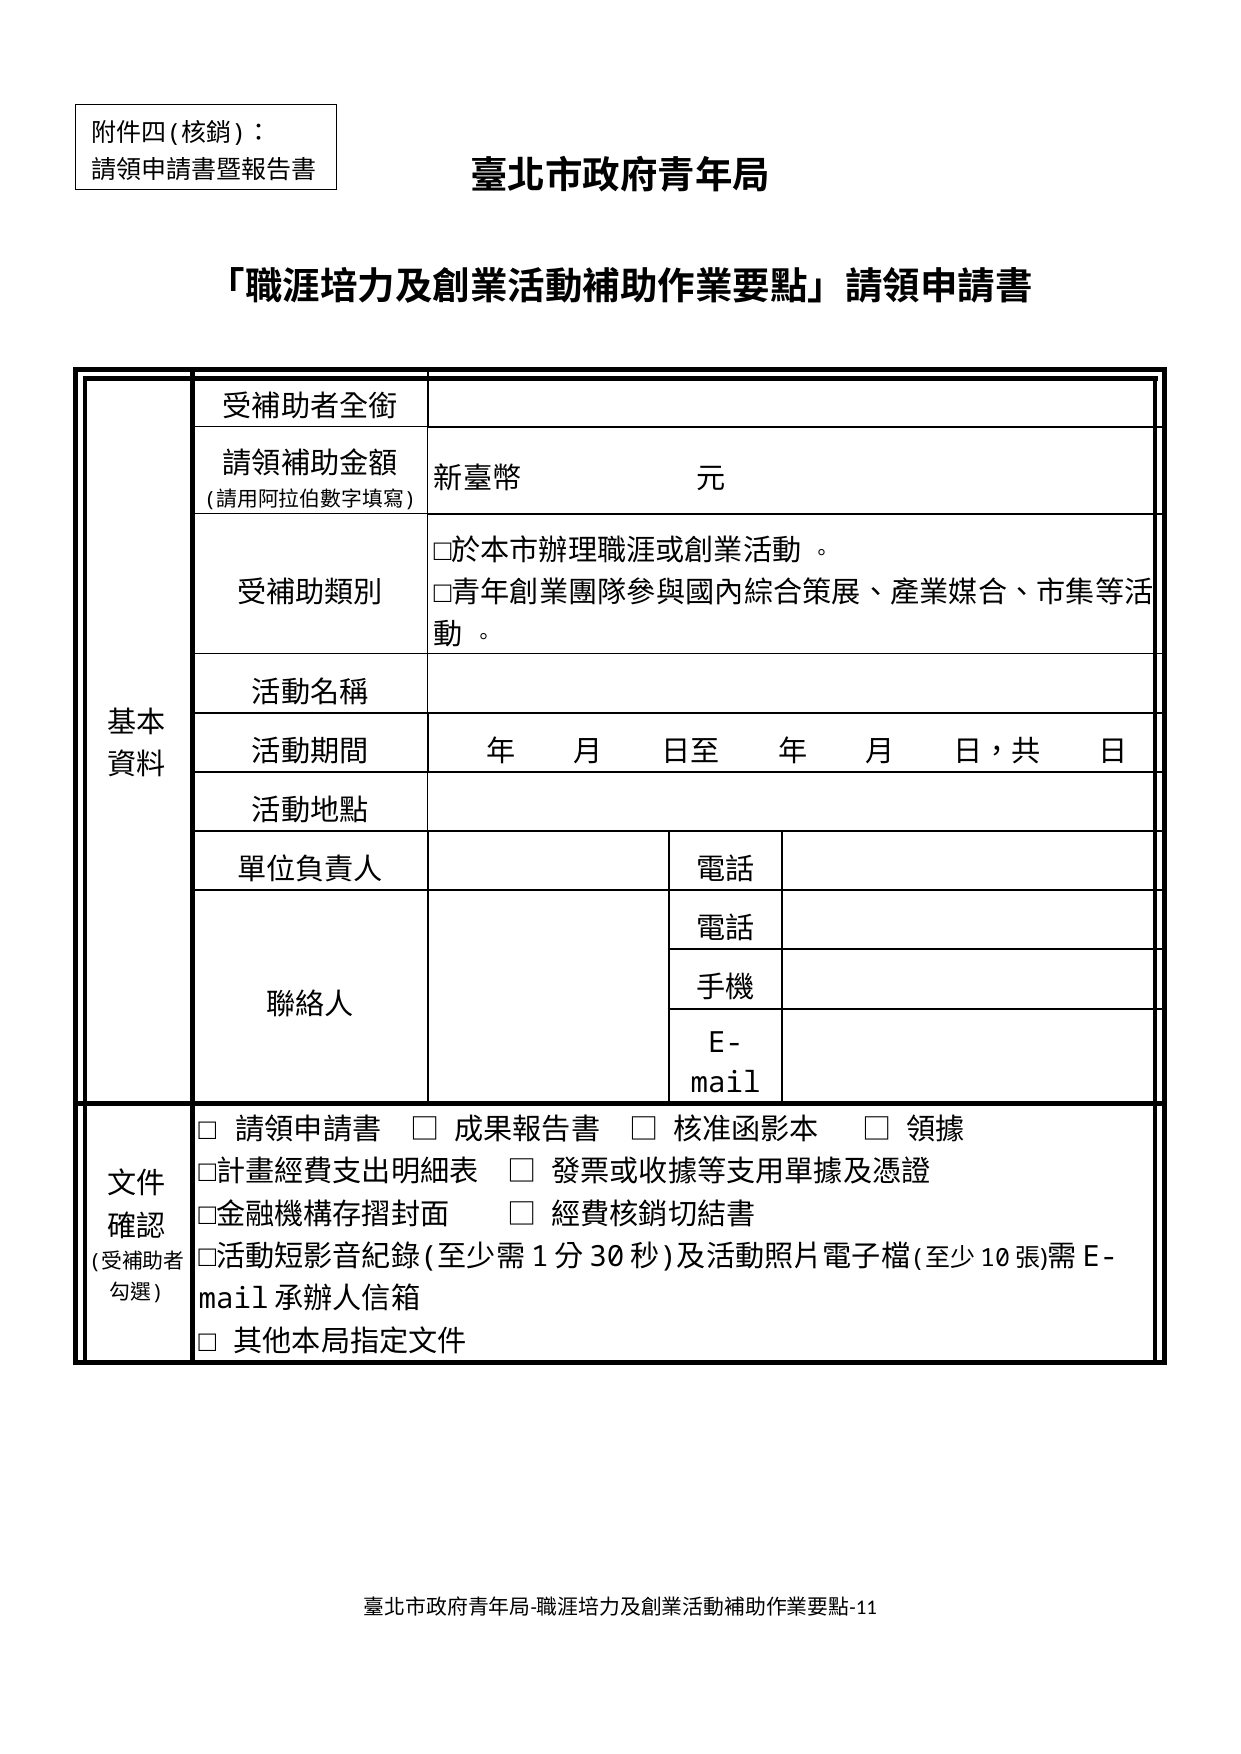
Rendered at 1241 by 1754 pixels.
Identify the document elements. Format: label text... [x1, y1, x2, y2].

table_cell 文件 確認 (受補助者勾選) [87, 1106, 190, 1360]
table_cell 手機 [670, 950, 781, 1007]
table_cell 請領補助金額 (請用阿拉伯數字填寫) [195, 427, 427, 513]
text 「職涯培力及創業活動補助作業要點」請領申請書 [75, 256, 1165, 354]
table_header 受補助者全銜 [195, 381, 427, 426]
table_cell 單位負責人 [195, 832, 427, 889]
table_cell [783, 832, 1153, 889]
table_cell □於本市辦理職涯或創業活動 。 □青年創業團隊參與國內綜合策展、產業媒合、市集等活動 。 [428, 515, 1153, 653]
table_cell 請領申請書 □ 成果報告書 □ 核准函影本 □ 領據 □計畫經費支出明細表 □ 發票或收據等支用單據及憑證 □金融機構存摺封面 □ 經費核銷切結書 □活動短影音紀錄(至少需1分30秒)及活動照片電子檔(至少10張)需E-mail承辦人信箱 □ 其他本局指定文件 [195, 1106, 1153, 1360]
table_cell 新臺幣 元 [428, 428, 1153, 513]
table_cell 活動名稱 [195, 654, 427, 712]
table_cell 電話 [670, 891, 781, 948]
table_cell [783, 950, 1153, 1007]
table_cell 活動地點 [195, 773, 427, 830]
text 附件四(核銷)： [91, 113, 321, 149]
table_cell 聯絡人 [195, 891, 427, 1101]
table_cell [428, 654, 1153, 712]
table_cell [783, 891, 1153, 948]
table_header [429, 372, 1160, 426]
table_cell 年 月 日至 年 月 日，共 日 [429, 714, 1153, 771]
table_cell E-mail [670, 1010, 781, 1101]
text 臺北市政府青年局 [75, 145, 1165, 244]
table_cell [783, 1010, 1153, 1101]
table_cell 電話 [670, 832, 781, 889]
table_cell [429, 891, 668, 1101]
text 請領申請書暨報告書 [91, 149, 321, 182]
table_cell 活動期間 [195, 714, 427, 771]
table_cell [428, 773, 1153, 830]
table_header [195, 372, 427, 376]
table_header 基本 資料 [80, 372, 190, 1101]
table_cell 受補助類別 [195, 514, 427, 653]
text 臺北市政府青年局 [76, 105, 336, 189]
table_header [429, 381, 1153, 426]
table_cell [429, 832, 668, 889]
